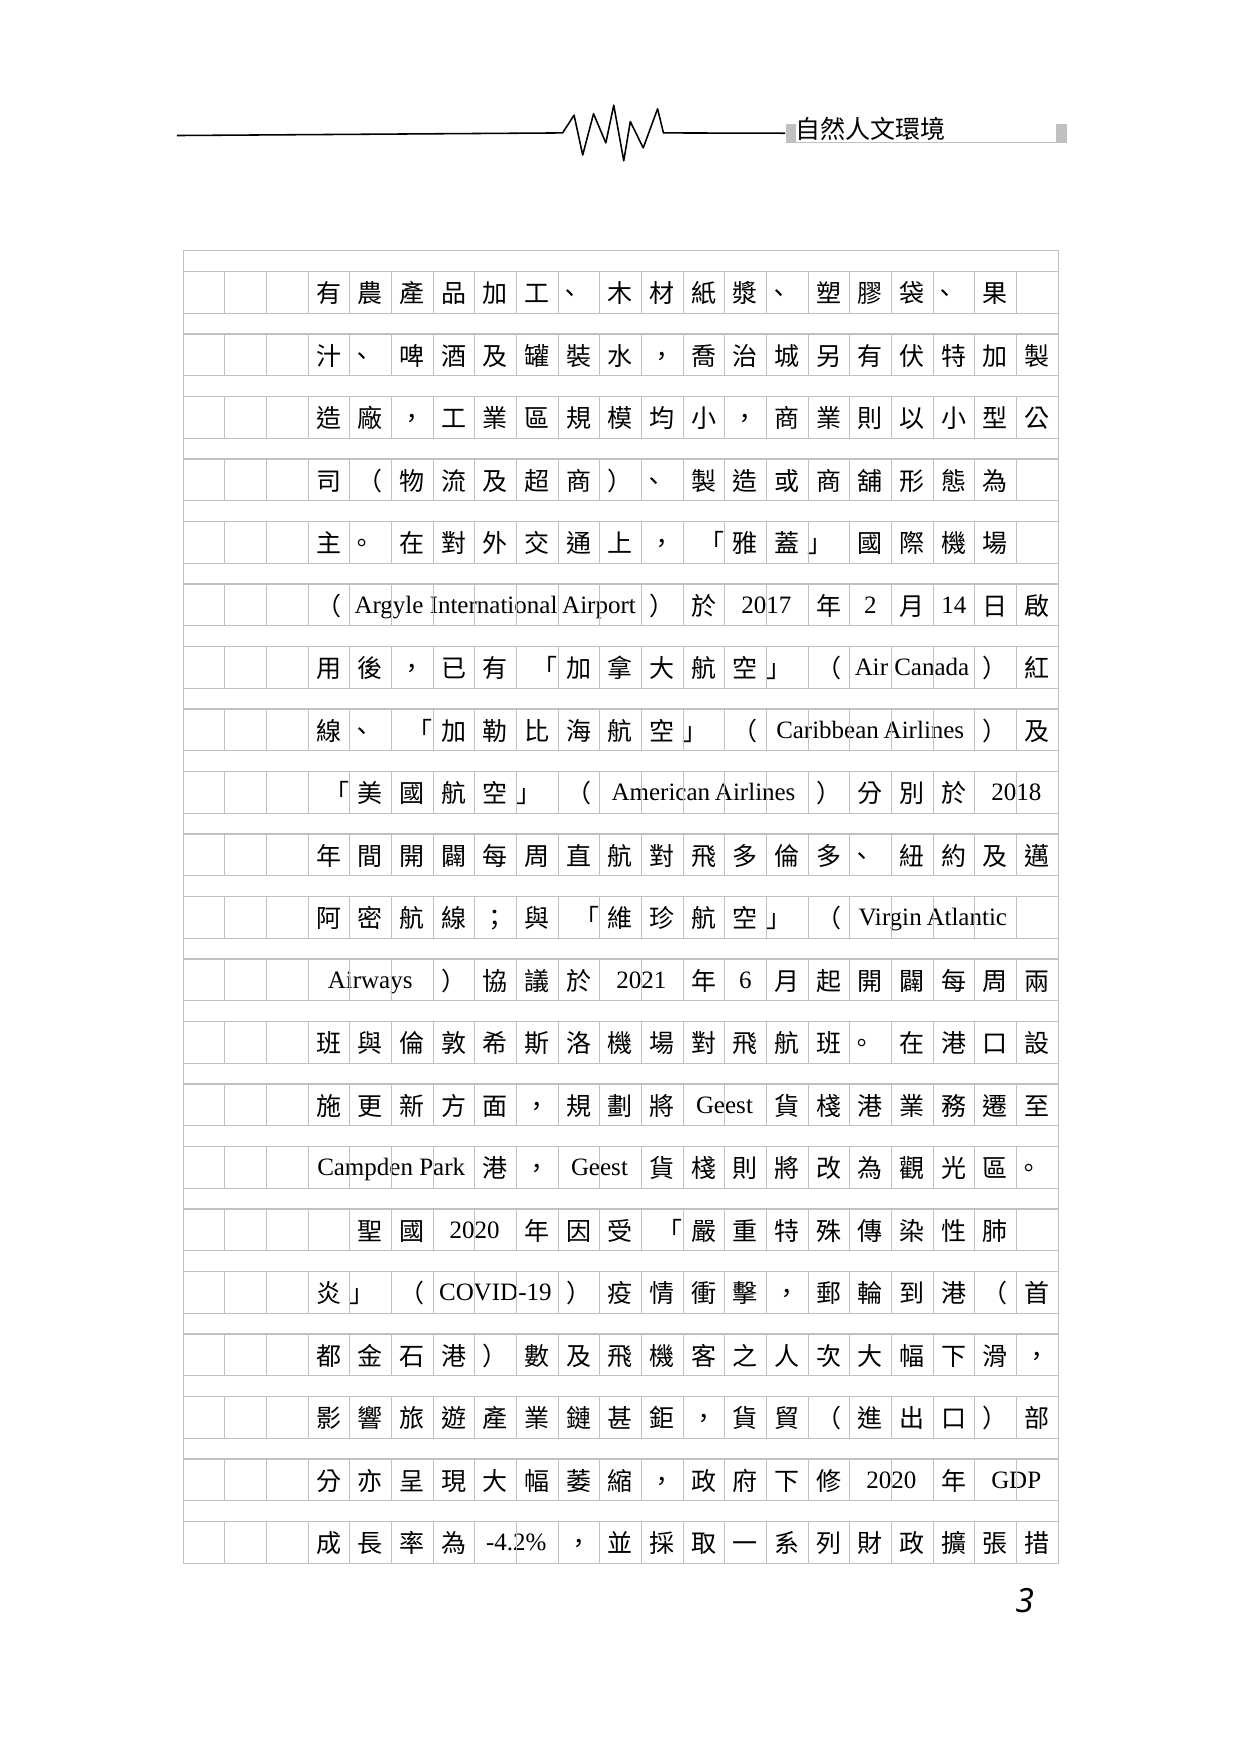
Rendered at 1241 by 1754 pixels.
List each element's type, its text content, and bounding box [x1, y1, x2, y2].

text 聖國經濟自1990s年代開始轉型以服務業為主，執政黨政府自2018年起倡議“後殖民時代經濟”轉型，旨在擺脫倚賴型經濟，建構以旅遊服務產業為主經濟型態，在貨貿部分，則推動農業多樣化及農產加工出口，2019年之服務業產值占其GDP達75.5%；其中仍以觀光旅遊相關產業為骨幹，至其原有之境外金融業務已漸式微。工商業僅具雛形，欠缺私人資本化，輕工業集中於首都近郊Campden Park Industrial Estate及Diamond Industrial Estate兩工業區，主要經營項目有農產品加工、木材紙漿、塑膠袋、果汁、啤酒及罐裝水，喬治城另有伏特加製造廠，工業區規模均小，商業則以小型公司（物流及超商）、製造或商舖形態為主。在對外交通上，「雅蓋」國際機場（Argyle International Airport）於2017年2月14日啟用後，已有「加拿大航空」（Air Canada）紅線、「加勒比海航空」（Caribbean Airlines）及「美國航空」（American Airlines）分別於2018年間開闢每周直航對飛多倫多、紐約及邁阿密航線；與「維珍航空」（Virgin Atlantic Airways）協議於2021年6月起開闢每周兩班與倫敦希斯洛機場對飛航班。在港口設施更新方面，規劃將Geest貨棧港業務遷至Campden Park港，Geest貨棧則將改為觀光區。 [281, 1126, 1058, 1146]
text 聖國2020年因受「嚴重特殊傳染性肺炎」（COVID-19）疫情衝擊，郵輪到港（首都金石港）數及飛機客之人次大幅下滑，影響旅遊產業鏈甚鉅，貨貿（進出口）部分亦呈現大幅萎縮，政府下修2020年GDP成長率為-4.2%，並採取一系列財政擴張措施，刺激當地消費。 [281, 1376, 1058, 1396]
text 聖國經濟自1990s年代開始轉型以服務業為主，執政黨政府自2018年起倡議“後殖民時代經濟”轉型，旨在擺脫倚賴型經濟，建構以旅遊服務產業為主經濟型態，在貨貿部分，則推動農業多樣化及農產加工出口，2019年之服務業產值占其GDP達75.5%；其中仍以觀光旅遊相關產業為骨幹，至其原有之境外金融業務已漸式微。工商業僅具雛形，欠缺私人資本化，輕工業集中於首都近郊Campden Park Industrial Estate及Diamond Industrial Estate兩工業區，主要經營項目有農產品加工、木材紙漿、塑膠袋、果汁、啤酒及罐裝水，喬治城另有伏特加製造廠，工業區規模均小，商業則以小型公司（物流及超商）、製造或商舖形態為主。在對外交通上，「雅蓋」國際機場（Argyle International Airport）於2017年2月14日啟用後，已有「加拿大航空」（Air Canada）紅線、「加勒比海航空」（Caribbean Airlines）及「美國航空」（American Airlines）分別於2018年間開闢每周直航對飛多倫多、紐約及邁阿密航線；與「維珍航空」（Virgin Atlantic Airways）協議於2021年6月起開闢每周兩班與倫敦希斯洛機場對飛航班。在港口設施更新方面，規劃將Geest貨棧港業務遷至Campden Park港，Geest貨棧則將改為觀光區。 [281, 876, 1058, 896]
text 聖國2020年因受「嚴重特殊傳染性肺炎」（COVID-19）疫情衝擊，郵輪到港（首都金石港）數及飛機客之人次大幅下滑，影響旅遊產業鏈甚鉅，貨貿（進出口）部分亦呈現大幅萎縮，政府下修2020年GDP成長率為-4.2%，並採取一系列財政擴張措施，刺激當地消費。 [281, 1439, 1058, 1458]
text 聖國2020年因受「嚴重特殊傳染性肺炎」（COVID-19）疫情衝擊，郵輪到港（首都金石港）數及飛機客之人次大幅下滑，影響旅遊產業鏈甚鉅，貨貿（進出口）部分亦呈現大幅萎縮，政府下修2020年GDP成長率為-4.2%，並採取一系列財政擴張措施，刺激當地消費。 [281, 1189, 1058, 1208]
text 聖國經濟自1990s年代開始轉型以服務業為主，執政黨政府自2018年起倡議“後殖民時代經濟”轉型，旨在擺脫倚賴型經濟，建構以旅遊服務產業為主經濟型態，在貨貿部分，則推動農業多樣化及農產加工出口，2019年之服務業產值占其GDP達75.5%；其中仍以觀光旅遊相關產業為骨幹，至其原有之境外金融業務已漸式微。工商業僅具雛形，欠缺私人資本化，輕工業集中於首都近郊Campden Park Industrial Estate及Diamond Industrial Estate兩工業區，主要經營項目有農產品加工、木材紙漿、塑膠袋、果汁、啤酒及罐裝水，喬治城另有伏特加製造廠，工業區規模均小，商業則以小型公司（物流及超商）、製造或商舖形態為主。在對外交通上，「雅蓋」國際機場（Argyle International Airport）於2017年2月14日啟用後，已有「加拿大航空」（Air Canada）紅線、「加勒比海航空」（Caribbean Airlines）及「美國航空」（American Airlines）分別於2018年間開闢每周直航對飛多倫多、紐約及邁阿密航線；與「維珍航空」（Virgin Atlantic Airways）協議於2021年6月起開闢每周兩班與倫敦希斯洛機場對飛航班。在港口設施更新方面，規劃將Geest貨棧港業務遷至Campden Park港，Geest貨棧則將改為觀光區。 [281, 1064, 1058, 1083]
text 聖國經濟自1990s年代開始轉型以服務業為主，執政黨政府自2018年起倡議“後殖民時代經濟”轉型，旨在擺脫倚賴型經濟，建構以旅遊服務產業為主經濟型態，在貨貿部分，則推動農業多樣化及農產加工出口，2019年之服務業產值占其GDP達75.5%；其中仍以觀光旅遊相關產業為骨幹，至其原有之境外金融業務已漸式微。工商業僅具雛形，欠缺私人資本化，輕工業集中於首都近郊Campden Park Industrial Estate及Diamond Industrial Estate兩工業區，主要經營項目有農產品加工、木材紙漿、塑膠袋、果汁、啤酒及罐裝水，喬治城另有伏特加製造廠，工業區規模均小，商業則以小型公司（物流及超商）、製造或商舖形態為主。在對外交通上，「雅蓋」國際機場（Argyle International Airport）於2017年2月14日啟用後，已有「加拿大航空」（Air Canada）紅線、「加勒比海航空」（Caribbean Airlines）及「美國航空」（American Airlines）分別於2018年間開闢每周直航對飛多倫多、紐約及邁阿密航線；與「維珍航空」（Virgin Atlantic Airways）協議於2021年6月起開闢每周兩班與倫敦希斯洛機場對飛航班。在港口設施更新方面，規劃將Geest貨棧港業務遷至Campden Park港，Geest貨棧則將改為觀光區。 [281, 439, 1058, 458]
text 聖國經濟自1990s年代開始轉型以服務業為主，執政黨政府自2018年起倡議“後殖民時代經濟”轉型，旨在擺脫倚賴型經濟，建構以旅遊服務產業為主經濟型態，在貨貿部分，則推動農業多樣化及農產加工出口，2019年之服務業產值占其GDP達75.5%；其中仍以觀光旅遊相關產業為骨幹，至其原有之境外金融業務已漸式微。工商業僅具雛形，欠缺私人資本化，輕工業集中於首都近郊Campden Park Industrial Estate及Diamond Industrial Estate兩工業區，主要經營項目有農產品加工、木材紙漿、塑膠袋、果汁、啤酒及罐裝水，喬治城另有伏特加製造廠，工業區規模均小，商業則以小型公司（物流及超商）、製造或商舖形態為主。在對外交通上，「雅蓋」國際機場（Argyle International Airport）於2017年2月14日啟用後，已有「加拿大航空」（Air Canada）紅線、「加勒比海航空」（Caribbean Airlines）及「美國航空」（American Airlines）分別於2018年間開闢每周直航對飛多倫多、紐約及邁阿密航線；與「維珍航空」（Virgin Atlantic Airways）協議於2021年6月起開闢每周兩班與倫敦希斯洛機場對飛航班。在港口設施更新方面，規劃將Geest貨棧港業務遷至Campden Park港，Geest貨棧則將改為觀光區。 [281, 251, 1058, 271]
text 聖國經濟自1990s年代開始轉型以服務業為主，執政黨政府自2018年起倡議“後殖民時代經濟”轉型，旨在擺脫倚賴型經濟，建構以旅遊服務產業為主經濟型態，在貨貿部分，則推動農業多樣化及農產加工出口，2019年之服務業產值占其GDP達75.5%；其中仍以觀光旅遊相關產業為骨幹，至其原有之境外金融業務已漸式微。工商業僅具雛形，欠缺私人資本化，輕工業集中於首都近郊Campden Park Industrial Estate及Diamond Industrial Estate兩工業區，主要經營項目有農產品加工、木材紙漿、塑膠袋、果汁、啤酒及罐裝水，喬治城另有伏特加製造廠，工業區規模均小，商業則以小型公司（物流及超商）、製造或商舖形態為主。在對外交通上，「雅蓋」國際機場（Argyle International Airport）於2017年2月14日啟用後，已有「加拿大航空」（Air Canada）紅線、「加勒比海航空」（Caribbean Airlines）及「美國航空」（American Airlines）分別於2018年間開闢每周直航對飛多倫多、紐約及邁阿密航線；與「維珍航空」（Virgin Atlantic Airways）協議於2021年6月起開闢每周兩班與倫敦希斯洛機場對飛航班。在港口設施更新方面，規劃將Geest貨棧港業務遷至Campden Park港，Geest貨棧則將改為觀光區。 [281, 314, 1058, 333]
text 聖國經濟自1990s年代開始轉型以服務業為主，執政黨政府自2018年起倡議“後殖民時代經濟”轉型，旨在擺脫倚賴型經濟，建構以旅遊服務產業為主經濟型態，在貨貿部分，則推動農業多樣化及農產加工出口，2019年之服務業產值占其GDP達75.5%；其中仍以觀光旅遊相關產業為骨幹，至其原有之境外金融業務已漸式微。工商業僅具雛形，欠缺私人資本化，輕工業集中於首都近郊Campden Park Industrial Estate及Diamond Industrial Estate兩工業區，主要經營項目有農產品加工、木材紙漿、塑膠袋、果汁、啤酒及罐裝水，喬治城另有伏特加製造廠，工業區規模均小，商業則以小型公司（物流及超商）、製造或商舖形態為主。在對外交通上，「雅蓋」國際機場（Argyle International Airport）於2017年2月14日啟用後，已有「加拿大航空」（Air Canada）紅線、「加勒比海航空」（Caribbean Airlines）及「美國航空」（American Airlines）分別於2018年間開闢每周直航對飛多倫多、紐約及邁阿密航線；與「維珍航空」（Virgin Atlantic Airways）協議於2021年6月起開闢每周兩班與倫敦希斯洛機場對飛航班。在港口設施更新方面，規劃將Geest貨棧港業務遷至Campden Park港，Geest貨棧則將改為觀光區。 [281, 939, 1058, 958]
text 聖國2020年因受「嚴重特殊傳染性肺炎」（COVID-19）疫情衝擊，郵輪到港（首都金石港）數及飛機客之人次大幅下滑，影響旅遊產業鏈甚鉅，貨貿（進出口）部分亦呈現大幅萎縮，政府下修2020年GDP成長率為-4.2%，並採取一系列財政擴張措施，刺激當地消費。 [281, 1501, 1058, 1521]
text 聖國經濟自1990s年代開始轉型以服務業為主，執政黨政府自2018年起倡議“後殖民時代經濟”轉型，旨在擺脫倚賴型經濟，建構以旅遊服務產業為主經濟型態，在貨貿部分，則推動農業多樣化及農產加工出口，2019年之服務業產值占其GDP達75.5%；其中仍以觀光旅遊相關產業為骨幹，至其原有之境外金融業務已漸式微。工商業僅具雛形，欠缺私人資本化，輕工業集中於首都近郊Campden Park Industrial Estate及Diamond Industrial Estate兩工業區，主要經營項目有農產品加工、木材紙漿、塑膠袋、果汁、啤酒及罐裝水，喬治城另有伏特加製造廠，工業區規模均小，商業則以小型公司（物流及超商）、製造或商舖形態為主。在對外交通上，「雅蓋」國際機場（Argyle International Airport）於2017年2月14日啟用後，已有「加拿大航空」（Air Canada）紅線、「加勒比海航空」（Caribbean Airlines）及「美國航空」（American Airlines）分別於2018年間開闢每周直航對飛多倫多、紐約及邁阿密航線；與「維珍航空」（Virgin Atlantic Airways）協議於2021年6月起開闢每周兩班與倫敦希斯洛機場對飛航班。在港口設施更新方面，規劃將Geest貨棧港業務遷至Campden Park港，Geest貨棧則將改為觀光區。 [281, 626, 1058, 646]
text 聖國經濟自1990s年代開始轉型以服務業為主，執政黨政府自2018年起倡議“後殖民時代經濟”轉型，旨在擺脫倚賴型經濟，建構以旅遊服務產業為主經濟型態，在貨貿部分，則推動農業多樣化及農產加工出口，2019年之服務業產值占其GDP達75.5%；其中仍以觀光旅遊相關產業為骨幹，至其原有之境外金融業務已漸式微。工商業僅具雛形，欠缺私人資本化，輕工業集中於首都近郊Campden Park Industrial Estate及Diamond Industrial Estate兩工業區，主要經營項目有農產品加工、木材紙漿、塑膠袋、果汁、啤酒及罐裝水，喬治城另有伏特加製造廠，工業區規模均小，商業則以小型公司（物流及超商）、製造或商舖形態為主。在對外交通上，「雅蓋」國際機場（Argyle International Airport）於2017年2月14日啟用後，已有「加拿大航空」（Air Canada）紅線、「加勒比海航空」（Caribbean Airlines）及「美國航空」（American Airlines）分別於2018年間開闢每周直航對飛多倫多、紐約及邁阿密航線；與「維珍航空」（Virgin Atlantic Airways）協議於2021年6月起開闢每周兩班與倫敦希斯洛機場對飛航班。在港口設施更新方面，規劃將Geest貨棧港業務遷至Campden Park港，Geest貨棧則將改為觀光區。 [281, 501, 1058, 521]
text 聖國2020年因受「嚴重特殊傳染性肺炎」（COVID-19）疫情衝擊，郵輪到港（首都金石港）數及飛機客之人次大幅下滑，影響旅遊產業鏈甚鉅，貨貿（進出口）部分亦呈現大幅萎縮，政府下修2020年GDP成長率為-4.2%，並採取一系列財政擴張措施，刺激當地消費。 [281, 1314, 1058, 1333]
text 聖國2020年因受「嚴重特殊傳染性肺炎」（COVID-19）疫情衝擊，郵輪到港（首都金石港）數及飛機客之人次大幅下滑，影響旅遊產業鏈甚鉅，貨貿（進出口）部分亦呈現大幅萎縮，政府下修2020年GDP成長率為-4.2%，並採取一系列財政擴張措施，刺激當地消費。 [281, 1251, 1058, 1271]
text 聖國經濟自1990s年代開始轉型以服務業為主，執政黨政府自2018年起倡議“後殖民時代經濟”轉型，旨在擺脫倚賴型經濟，建構以旅遊服務產業為主經濟型態，在貨貿部分，則推動農業多樣化及農產加工出口，2019年之服務業產值占其GDP達75.5%；其中仍以觀光旅遊相關產業為骨幹，至其原有之境外金融業務已漸式微。工商業僅具雛形，欠缺私人資本化，輕工業集中於首都近郊Campden Park Industrial Estate及Diamond Industrial Estate兩工業區，主要經營項目有農產品加工、木材紙漿、塑膠袋、果汁、啤酒及罐裝水，喬治城另有伏特加製造廠，工業區規模均小，商業則以小型公司（物流及超商）、製造或商舖形態為主。在對外交通上，「雅蓋」國際機場（Argyle International Airport）於2017年2月14日啟用後，已有「加拿大航空」（Air Canada）紅線、「加勒比海航空」（Caribbean Airlines）及「美國航空」（American Airlines）分別於2018年間開闢每周直航對飛多倫多、紐約及邁阿密航線；與「維珍航空」（Virgin Atlantic Airways）協議於2021年6月起開闢每周兩班與倫敦希斯洛機場對飛航班。在港口設施更新方面，規劃將Geest貨棧港業務遷至Campden Park港，Geest貨棧則將改為觀光區。 [281, 751, 1058, 771]
text 聖國經濟自1990s年代開始轉型以服務業為主，執政黨政府自2018年起倡議“後殖民時代經濟”轉型，旨在擺脫倚賴型經濟，建構以旅遊服務產業為主經濟型態，在貨貿部分，則推動農業多樣化及農產加工出口，2019年之服務業產值占其GDP達75.5%；其中仍以觀光旅遊相關產業為骨幹，至其原有之境外金融業務已漸式微。工商業僅具雛形，欠缺私人資本化，輕工業集中於首都近郊Campden Park Industrial Estate及Diamond Industrial Estate兩工業區，主要經營項目有農產品加工、木材紙漿、塑膠袋、果汁、啤酒及罐裝水，喬治城另有伏特加製造廠，工業區規模均小，商業則以小型公司（物流及超商）、製造或商舖形態為主。在對外交通上，「雅蓋」國際機場（Argyle International Airport）於2017年2月14日啟用後，已有「加拿大航空」（Air Canada）紅線、「加勒比海航空」（Caribbean Airlines）及「美國航空」（American Airlines）分別於2018年間開闢每周直航對飛多倫多、紐約及邁阿密航線；與「維珍航空」（Virgin Atlantic Airways）協議於2021年6月起開闢每周兩班與倫敦希斯洛機場對飛航班。在港口設施更新方面，規劃將Geest貨棧港業務遷至Campden Park港，Geest貨棧則將改為觀光區。 [281, 376, 1058, 396]
text 聖國經濟自1990s年代開始轉型以服務業為主，執政黨政府自2018年起倡議“後殖民時代經濟”轉型，旨在擺脫倚賴型經濟，建構以旅遊服務產業為主經濟型態，在貨貿部分，則推動農業多樣化及農產加工出口，2019年之服務業產值占其GDP達75.5%；其中仍以觀光旅遊相關產業為骨幹，至其原有之境外金融業務已漸式微。工商業僅具雛形，欠缺私人資本化，輕工業集中於首都近郊Campden Park Industrial Estate及Diamond Industrial Estate兩工業區，主要經營項目有農產品加工、木材紙漿、塑膠袋、果汁、啤酒及罐裝水，喬治城另有伏特加製造廠，工業區規模均小，商業則以小型公司（物流及超商）、製造或商舖形態為主。在對外交通上，「雅蓋」國際機場（Argyle International Airport）於2017年2月14日啟用後，已有「加拿大航空」（Air Canada）紅線、「加勒比海航空」（Caribbean Airlines）及「美國航空」（American Airlines）分別於2018年間開闢每周直航對飛多倫多、紐約及邁阿密航線；與「維珍航空」（Virgin Atlantic Airways）協議於2021年6月起開闢每周兩班與倫敦希斯洛機場對飛航班。在港口設施更新方面，規劃將Geest貨棧港業務遷至Campden Park港，Geest貨棧則將改為觀光區。 [281, 814, 1058, 833]
text 聖國經濟自1990s年代開始轉型以服務業為主，執政黨政府自2018年起倡議“後殖民時代經濟”轉型，旨在擺脫倚賴型經濟，建構以旅遊服務產業為主經濟型態，在貨貿部分，則推動農業多樣化及農產加工出口，2019年之服務業產值占其GDP達75.5%；其中仍以觀光旅遊相關產業為骨幹，至其原有之境外金融業務已漸式微。工商業僅具雛形，欠缺私人資本化，輕工業集中於首都近郊Campden Park Industrial Estate及Diamond Industrial Estate兩工業區，主要經營項目有農產品加工、木材紙漿、塑膠袋、果汁、啤酒及罐裝水，喬治城另有伏特加製造廠，工業區規模均小，商業則以小型公司（物流及超商）、製造或商舖形態為主。在對外交通上，「雅蓋」國際機場（Argyle International Airport）於2017年2月14日啟用後，已有「加拿大航空」（Air Canada）紅線、「加勒比海航空」（Caribbean Airlines）及「美國航空」（American Airlines）分別於2018年間開闢每周直航對飛多倫多、紐約及邁阿密航線；與「維珍航空」（Virgin Atlantic Airways）協議於2021年6月起開闢每周兩班與倫敦希斯洛機場對飛航班。在港口設施更新方面，規劃將Geest貨棧港業務遷至Campden Park港，Geest貨棧則將改為觀光區。 [281, 1001, 1058, 1021]
text 聖國經濟自1990s年代開始轉型以服務業為主，執政黨政府自2018年起倡議“後殖民時代經濟”轉型，旨在擺脫倚賴型經濟，建構以旅遊服務產業為主經濟型態，在貨貿部分，則推動農業多樣化及農產加工出口，2019年之服務業產值占其GDP達75.5%；其中仍以觀光旅遊相關產業為骨幹，至其原有之境外金融業務已漸式微。工商業僅具雛形，欠缺私人資本化，輕工業集中於首都近郊Campden Park Industrial Estate及Diamond Industrial Estate兩工業區，主要經營項目有農產品加工、木材紙漿、塑膠袋、果汁、啤酒及罐裝水，喬治城另有伏特加製造廠，工業區規模均小，商業則以小型公司（物流及超商）、製造或商舖形態為主。在對外交通上，「雅蓋」國際機場（Argyle International Airport）於2017年2月14日啟用後，已有「加拿大航空」（Air Canada）紅線、「加勒比海航空」（Caribbean Airlines）及「美國航空」（American Airlines）分別於2018年間開闢每周直航對飛多倫多、紐約及邁阿密航線；與「維珍航空」（Virgin Atlantic Airways）協議於2021年6月起開闢每周兩班與倫敦希斯洛機場對飛航班。在港口設施更新方面，規劃將Geest貨棧港業務遷至Campden Park港，Geest貨棧則將改為觀光區。 [281, 689, 1058, 708]
text 聖國經濟自1990s年代開始轉型以服務業為主，執政黨政府自2018年起倡議“後殖民時代經濟”轉型，旨在擺脫倚賴型經濟，建構以旅遊服務產業為主經濟型態，在貨貿部分，則推動農業多樣化及農產加工出口，2019年之服務業產值占其GDP達75.5%；其中仍以觀光旅遊相關產業為骨幹，至其原有之境外金融業務已漸式微。工商業僅具雛形，欠缺私人資本化，輕工業集中於首都近郊Campden Park Industrial Estate及Diamond Industrial Estate兩工業區，主要經營項目有農產品加工、木材紙漿、塑膠袋、果汁、啤酒及罐裝水，喬治城另有伏特加製造廠，工業區規模均小，商業則以小型公司（物流及超商）、製造或商舖形態為主。在對外交通上，「雅蓋」國際機場（Argyle International Airport）於2017年2月14日啟用後，已有「加拿大航空」（Air Canada）紅線、「加勒比海航空」（Caribbean Airlines）及「美國航空」（American Airlines）分別於2018年間開闢每周直航對飛多倫多、紐約及邁阿密航線；與「維珍航空」（Virgin Atlantic Airways）協議於2021年6月起開闢每周兩班與倫敦希斯洛機場對飛航班。在港口設施更新方面，規劃將Geest貨棧港業務遷至Campden Park港，Geest貨棧則將改為觀光區。 [281, 564, 1058, 583]
